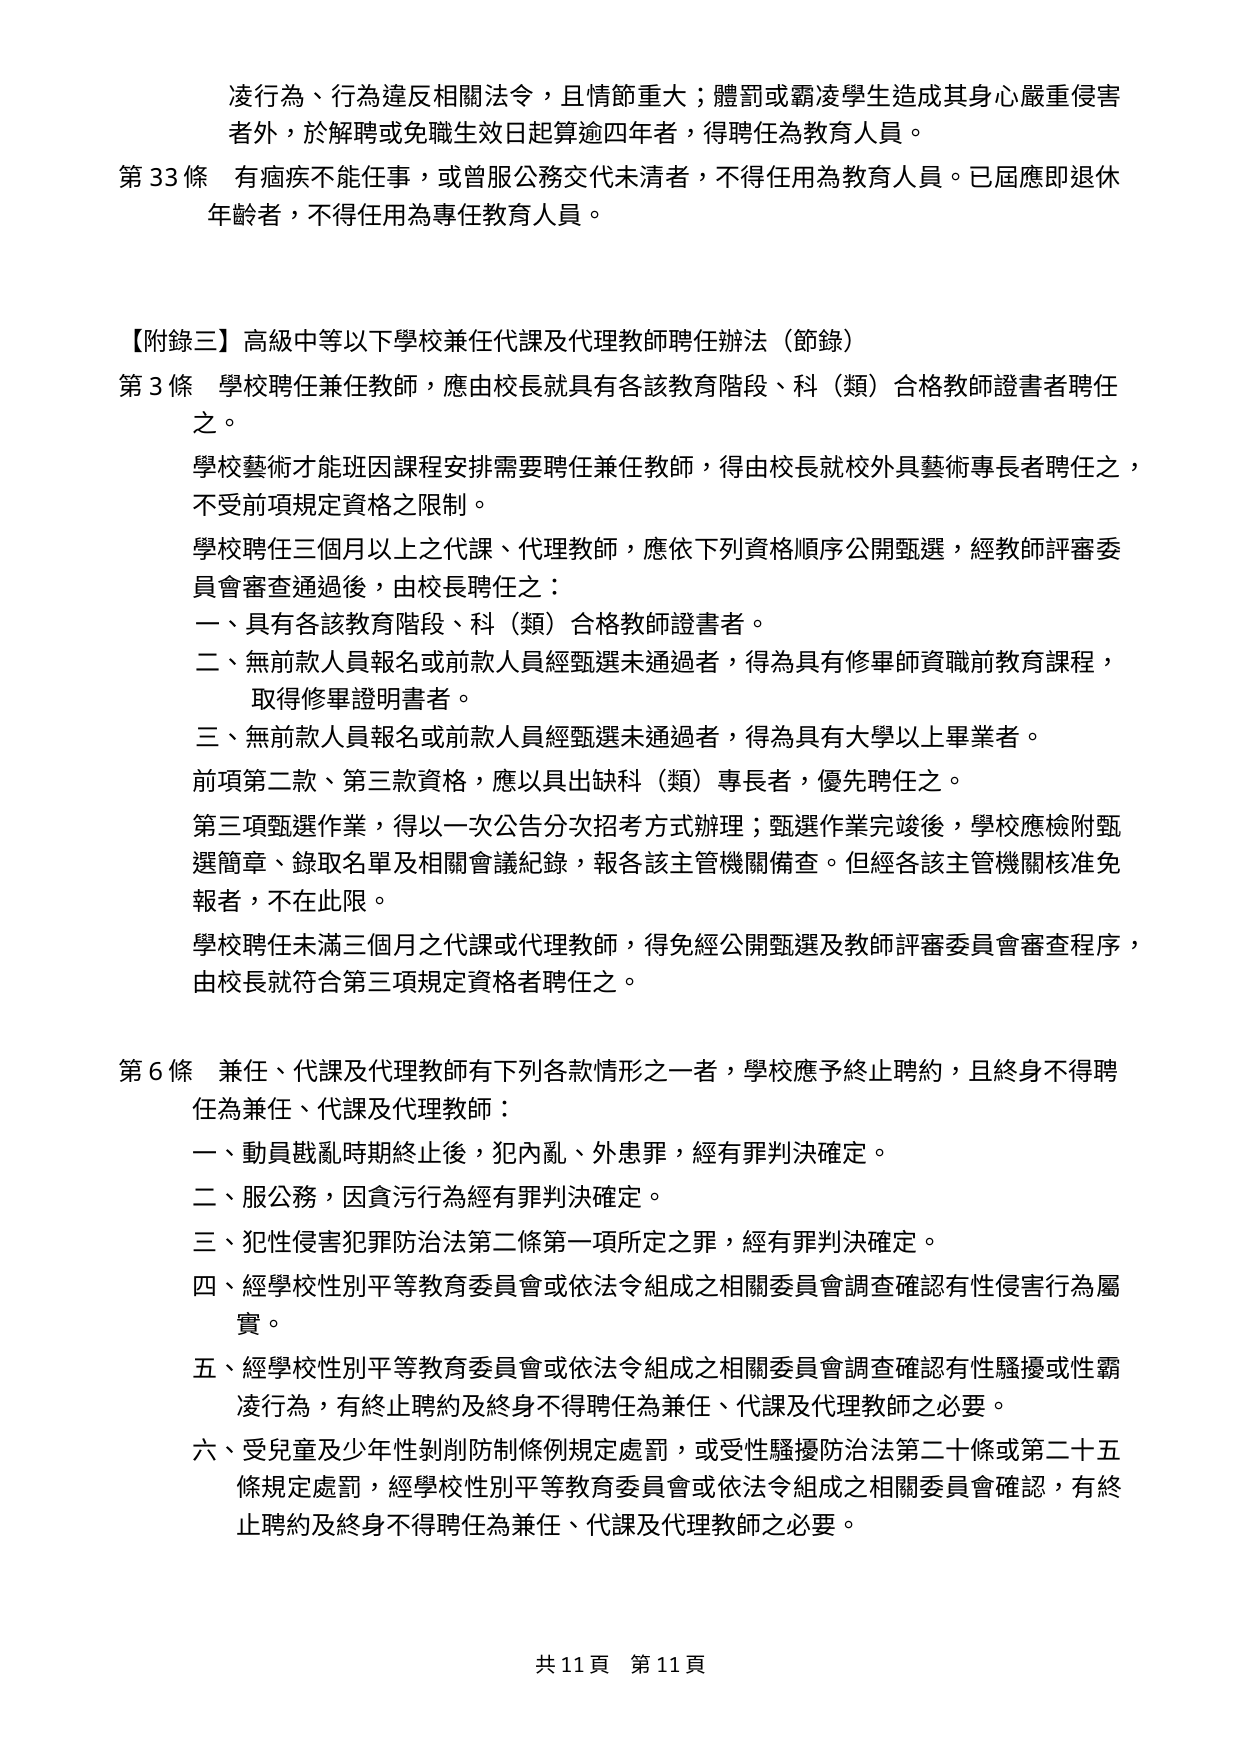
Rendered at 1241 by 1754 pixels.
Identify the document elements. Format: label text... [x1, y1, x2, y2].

text 一、具有各該教育階段、科（類）合格教師證書者。 [118, 604, 1122, 641]
text 二、無前款人員報名或前款人員經甄選未通過者，得為具有修畢師資職前教育課程，取得修畢證明書者。 [195, 641, 1122, 716]
text 五、經學校性別平等教育委員會或依法令組成之相關委員會調查確認有性騷擾或性霸凌行為，有終止聘約及終身不得聘任為兼任、代課及代理教師之必要。 [192, 1347, 1122, 1422]
text 第三項甄選作業，得以一次公告分次招考方式辦理；甄選作業完竣後，學校應檢附甄選簡章、錄取名單及相關會議紀錄，報各該主管機關備查。但經各該主管機關核准免報者，不在此限。 [192, 805, 1122, 917]
text 二、服公務，因貪污行為經有罪判決確定。 [192, 1177, 1122, 1214]
text 三、犯性侵害犯罪防治法第二條第一項所定之罪，經有罪判決確定。 [192, 1221, 1122, 1259]
text 前項第二款、第三款資格，應以具出缺科（類）專長者，優先聘任之。 [192, 761, 1122, 798]
text 一、動員戡亂時期終止後，犯內亂、外患罪，經有罪判決確定。 [192, 1132, 1122, 1170]
text 【附錄三】高級中等以下學校兼任代課及代理教師聘任辦法（節錄） [118, 321, 1122, 358]
text 第6條 兼任、代課及代理教師有下列各款情形之一者，學校應予終止聘約，且終身不得聘任為兼任、代課及代理教師： [118, 1051, 1122, 1126]
text 第33條 有痼疾不能任事，或曾服公務交代未清者，不得任用為教育人員。已屆應即退休年齡者，不得任用為專任教育人員。 [118, 157, 1122, 232]
text 第3條 學校聘任兼任教師，應由校長就具有各該教育階段、科（類）合格教師證書者聘任之。 [118, 365, 1122, 440]
text 學校藝術才能班因課程安排需要聘任兼任教師，得由校長就校外具藝術專長者聘任之，不受前項規定資格之限制。 [192, 447, 1122, 522]
text 三、無前款人員報名或前款人員經甄選未通過者，得為具有大學以上畢業者。 [118, 716, 1122, 754]
text 學校聘任未滿三個月之代課或代理教師，得免經公開甄選及教師評審委員會審查程序，由校長就符合第三項規定資格者聘任之。 [192, 924, 1122, 999]
text 四、經學校性別平等教育委員會或依法令組成之相關委員會調查確認有性侵害行為屬實。 [192, 1266, 1122, 1341]
text 六、受兒童及少年性剝削防制條例規定處罰，或受性騷擾防治法第二十條或第二十五條規定處罰，經學校性別平等教育委員會或依法令組成之相關委員會確認，有終止聘約及終身不得聘任為兼任、代課及代理教師之必要。 [192, 1429, 1122, 1542]
text 學校聘任三個月以上之代課、代理教師，應依下列資格順序公開甄選，經教師評審委員會審查通過後，由校長聘任之： [192, 529, 1122, 604]
text 凌行為、行為違反相關法令，且情節重大；體罰或霸凌學生造成其身心嚴重侵害者外，於解聘或免職生效日起算逾四年者，得聘任為教育人員。 [229, 75, 1122, 150]
